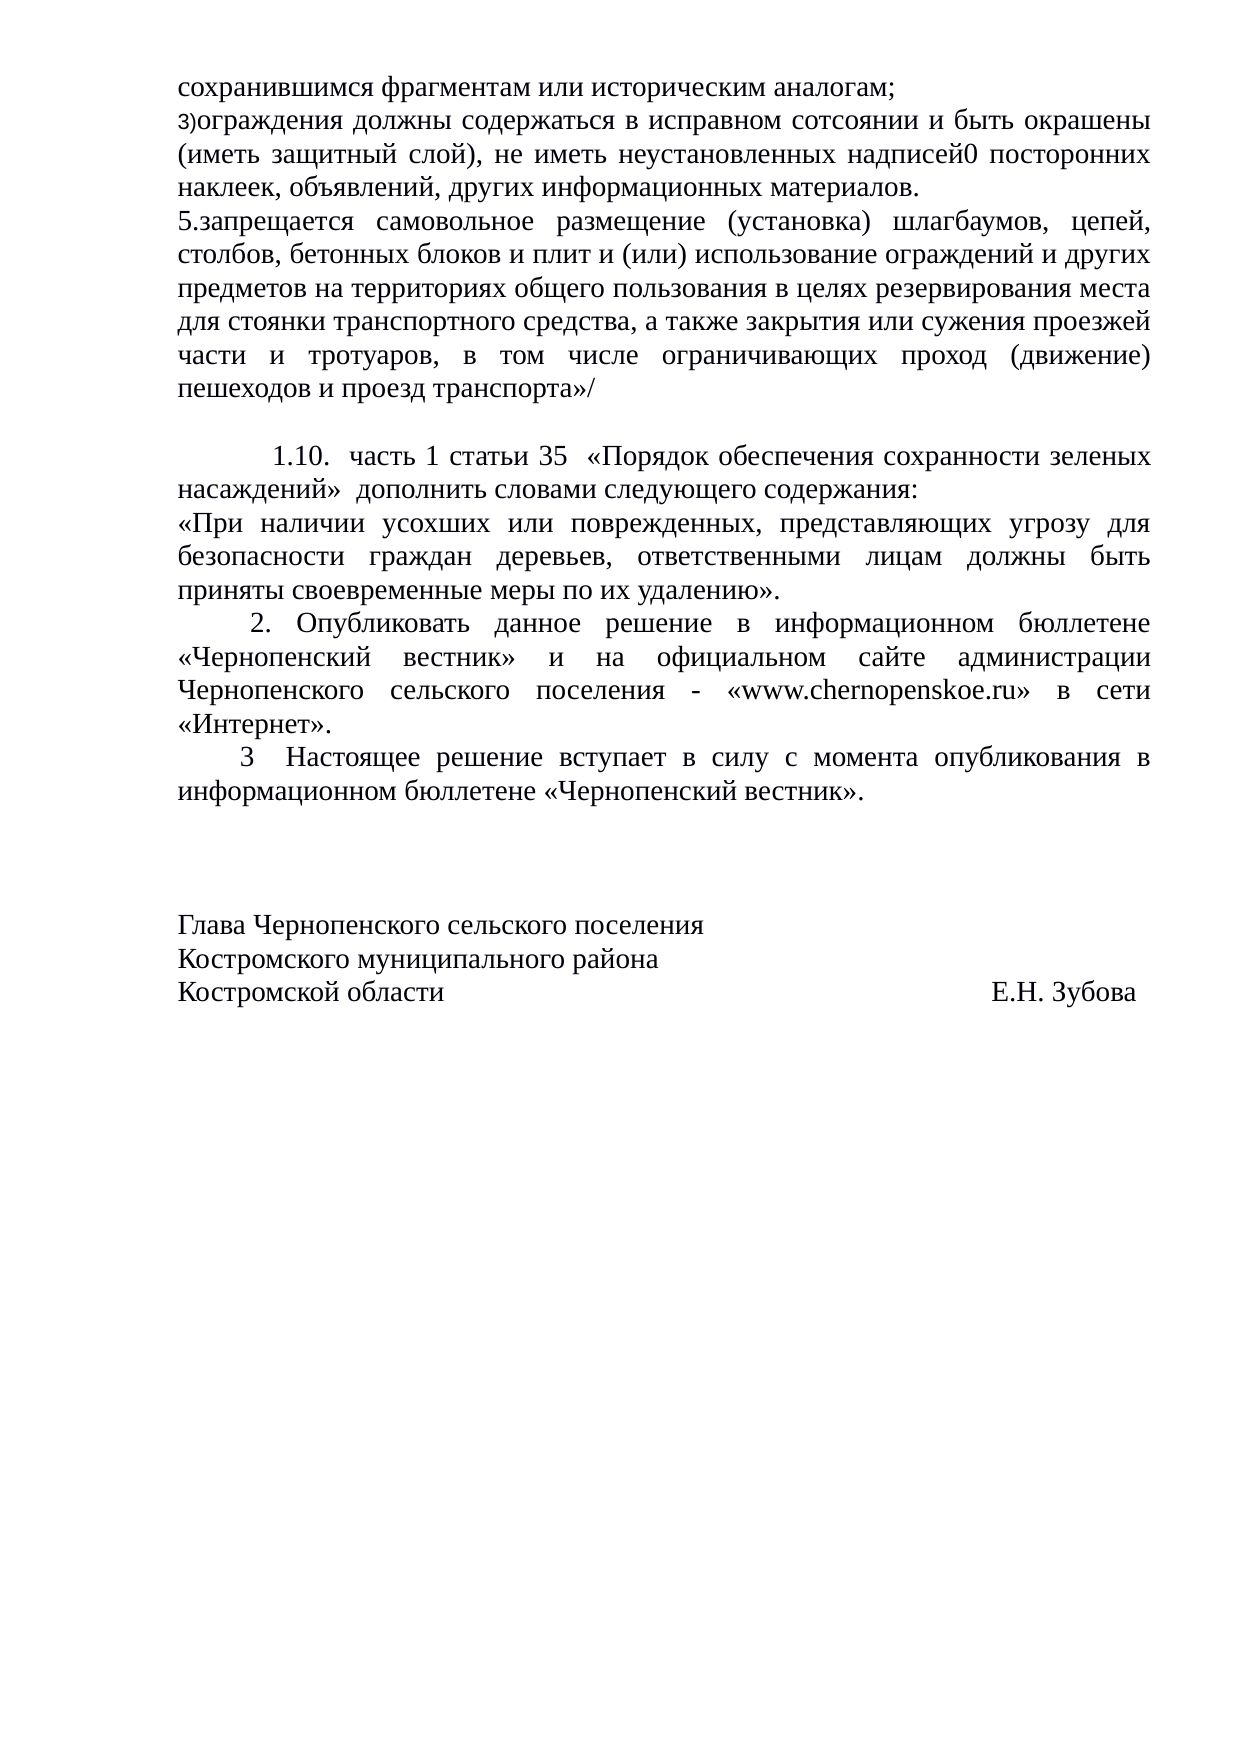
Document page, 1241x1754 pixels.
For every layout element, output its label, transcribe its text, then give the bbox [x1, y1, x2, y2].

text Костромского муниципального района [177, 941, 1152, 974]
text 2. Опубликовать данное решение в информационном бюллетене «Чернопенский вестник» и на официальном сайте администрации Чернопенского сельского поселения - «www.chernopenskoe.ru» в сети «Интернет». [177, 605, 1152, 739]
text Костромской области Е.Н. Зубова [177, 974, 1152, 1008]
list запрещается самовольное размещение (установка) шлагбаумов, цепей, столбов, бетонных блоков и плит и (или) использование ограждений и других предметов на территориях общего пользования в целях резервирования места для стоянки транспортного средства, а также закрытия или сужения проезжей части и тротуаров, в том числе ограничивающих проход (движение) пешеходов и проезд транспорта»/ [177, 203, 1152, 404]
text Глава Чернопенского сельского поселения [177, 907, 1152, 941]
list ограждения должны содержаться в исправном сотсоянии и быть окрашены (иметь защитный слой), не иметь неустановленных надписей0 посторонних наклеек, объявлений, других информационных материалов. [177, 102, 1152, 203]
text 3 Настоящее решение вступает в силу с момента опубликования в информационном бюллетене «Чернопенский вестник». [177, 739, 1152, 807]
text «При наличии усохших или поврежденных, представляющих угрозу для безопасности граждан деревьев, ответственными лицам должны быть приняты своевременные меры по их удалению». [177, 505, 1152, 605]
text 1.10. часть 1 статьи 35 «Порядок обеспечения сохранности зеленых насаждений» дополнить словами следующего содержания: [177, 438, 1152, 505]
list сохранившимся фрагментам или историческим аналогам; [177, 69, 1152, 102]
